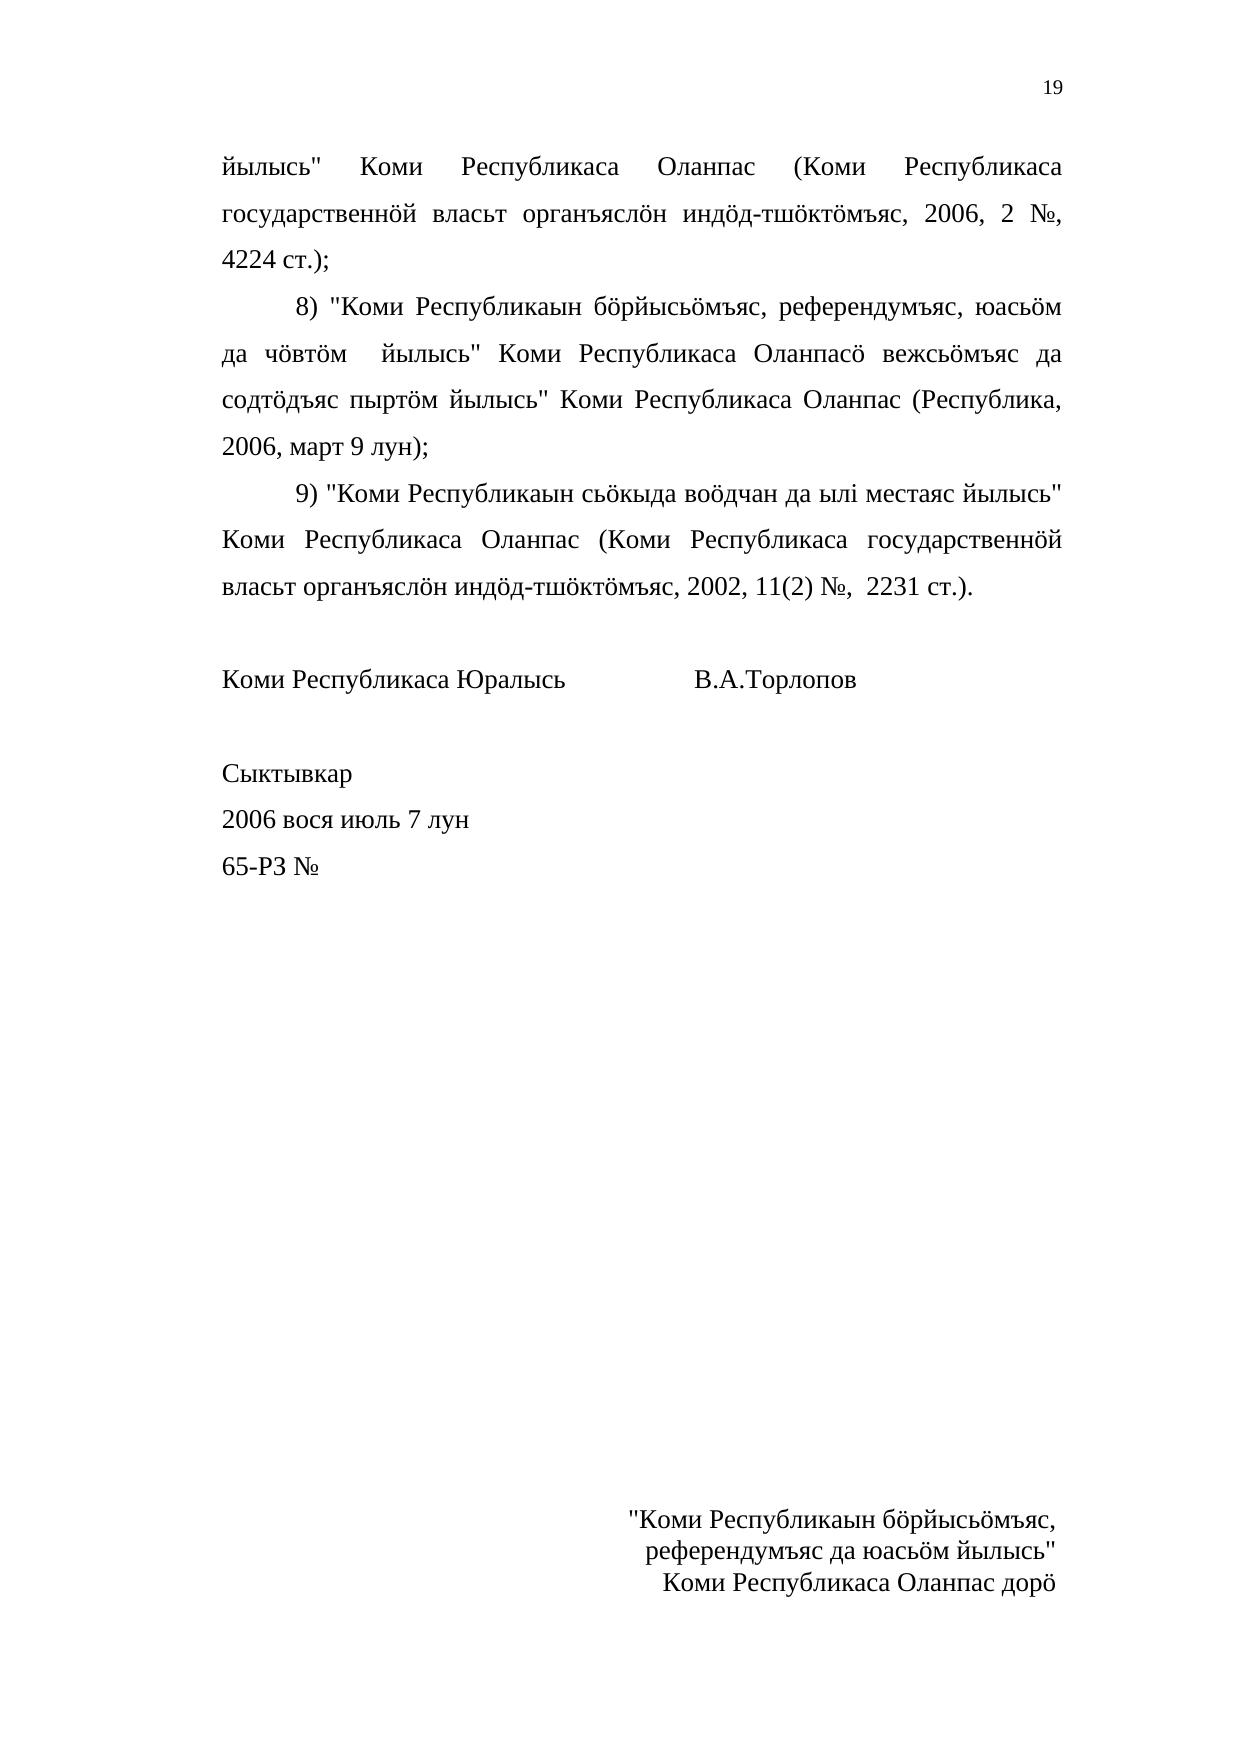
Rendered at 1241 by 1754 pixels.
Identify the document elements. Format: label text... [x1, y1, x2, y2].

text йылысь" Коми Республикаса Оланпас (Коми Республикаса государственнöй власьт органъяслöн индöд-тшöктöмъяс, 2006, 2 №, 4224 ст.); [222, 150, 1063, 274]
text 9) "Коми Республикаын сьöкыда воöдчан да ылi местаяс йылысь" Коми Республикаса Оланпас (Коми Республикаса государственнöй власьт органъяслöн индöд-тшöктöмъяс, 2002, 11(2) №, 2231 ст.). [222, 477, 1063, 601]
text Коми Республикаса Юралысь В.А.Торлопов [222, 663, 1063, 694]
text 8) "Коми Республикаын бöрйысьöмъяс, референдумъяс, юасьöм да чöвтöм йылысь" Коми Республикаса Оланпасö вежсьöмъяс да содтöдъяс пыртöм йылысь" Коми Республикаса Оланпас (Республика, 2006, март 9 лун); [222, 290, 1063, 461]
text "Коми Республикаын бöрйысьöмъяс, [222, 1503, 1063, 1534]
text Коми Республикаса Оланпас дорö [222, 1566, 1063, 1597]
text 65-РЗ № [222, 850, 1063, 881]
text 2006 вося июль 7 лун [222, 803, 1063, 834]
text Сыктывкар [222, 757, 1063, 788]
text референдумъяс да юасьöм йылысь" [222, 1534, 1063, 1566]
